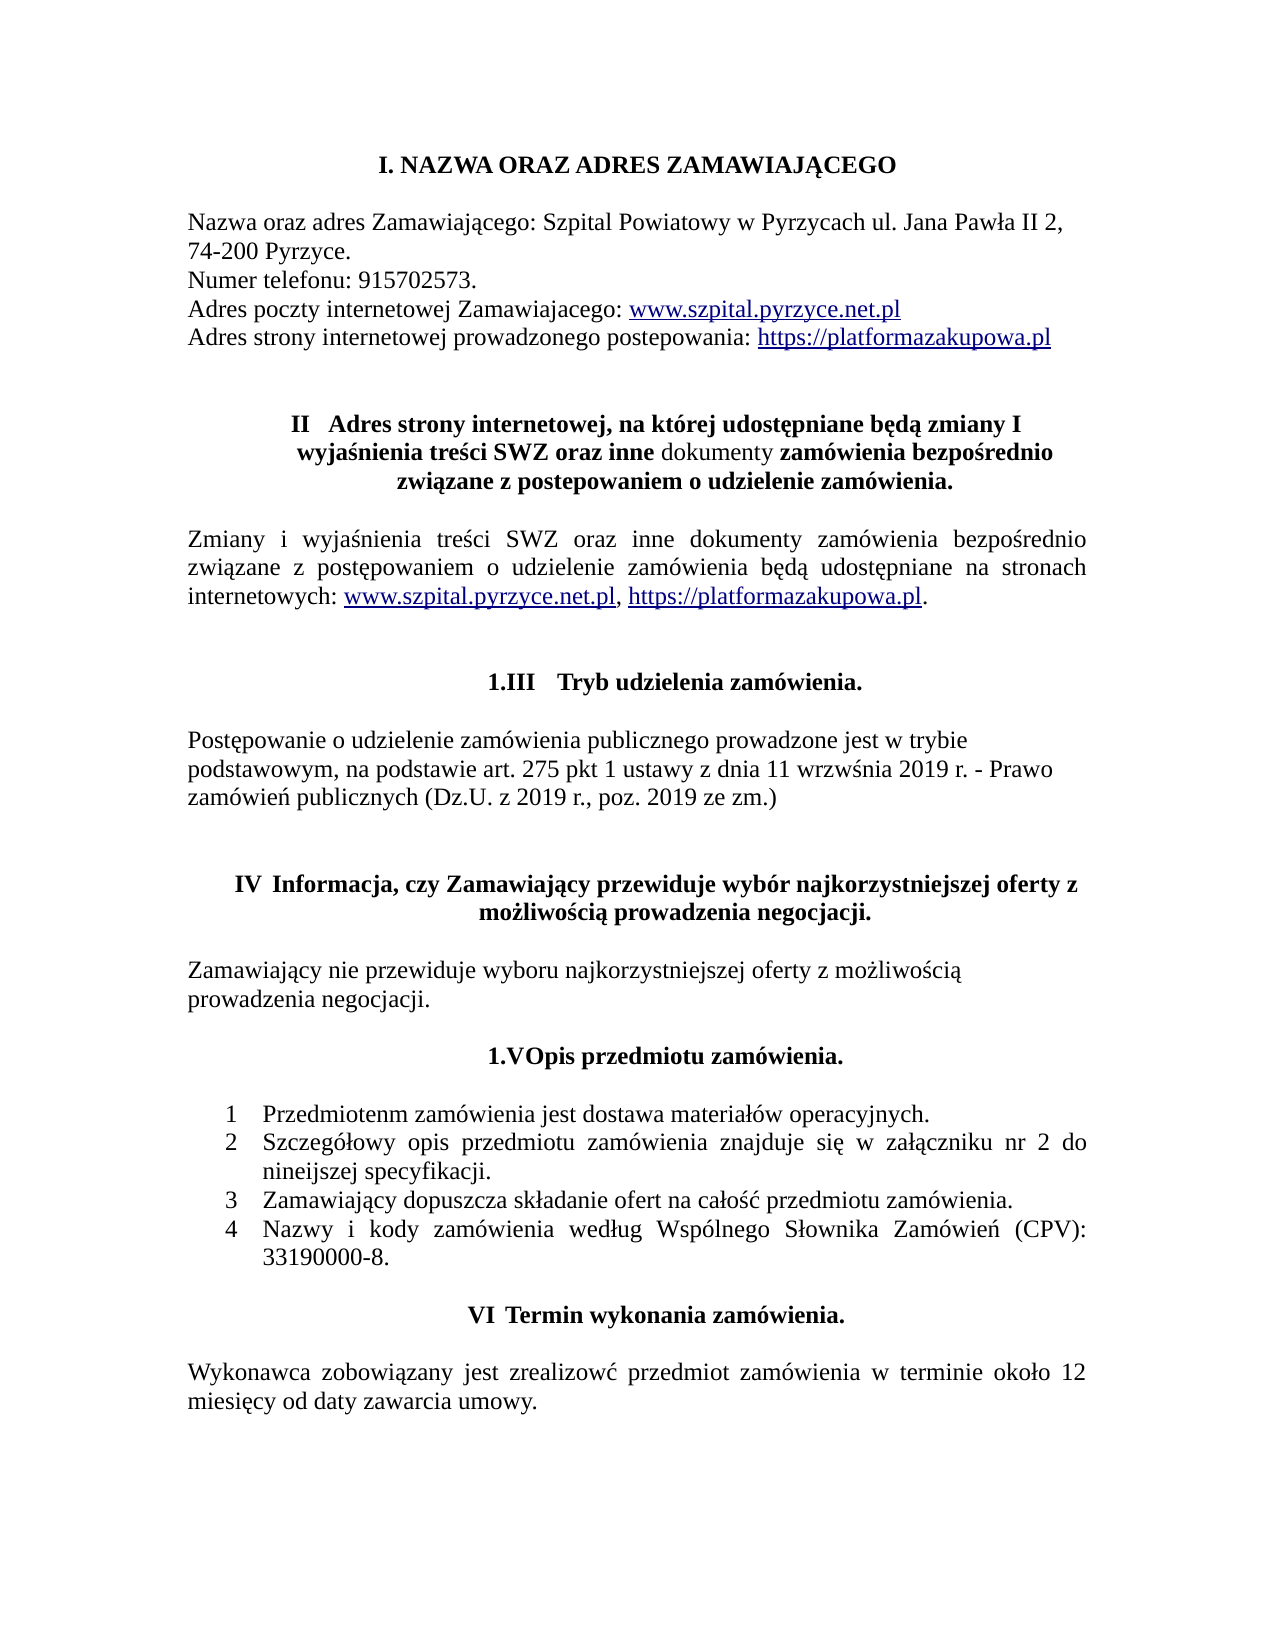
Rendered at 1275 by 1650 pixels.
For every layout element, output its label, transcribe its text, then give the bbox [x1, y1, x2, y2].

list Opis przedmiotu zamówienia. [487, 1041, 1087, 1070]
list Tryb udzielenia zamówienia. [487, 667, 1087, 696]
text I. NAZWA ORAZ ADRES ZAMAWIAJĄCEGO [187, 150, 1087, 179]
text Adres strony internetowej prowadzonego postepowania: https://platformazakupowa.pl [187, 322, 1087, 351]
text Numer telefonu: 915702573. [187, 265, 1087, 294]
text Zamawiający nie przewiduje wyboru najkorzystniejszej oferty z możliwością prowadzenia negocjacji. [187, 955, 1087, 1012]
text Nazwa oraz adres Zamawiającego: Szpital Powiatowy w Pyrzycach ul. Jana Pawła II 2, 74-200 Pyrzyce. [187, 207, 1087, 265]
list Termin wykonania zamówienia. [225, 1300, 1087, 1329]
list Szczegółowy opis przedmiotu zamówienia znajduje się w załączniku nr 2 do nineijszej specyfikacji. [225, 1127, 1087, 1185]
list Informacja, czy Zamawiający przewiduje wybór najkorzystniejszej oferty z możliwością prowadzenia negocjacji. [225, 869, 1087, 926]
text Zmiany i wyjaśnienia treści SWZ oraz inne dokumenty zamówienia bezpośrednio związane z postępowaniem o udzielenie zamówienia będą udostępniane na stronach internetowych: www.szpital.pyrzyce.net.pl, https://platformazakupowa.pl. [187, 524, 1087, 610]
list Nazwy i kody zamówienia według Wspólnego Słownika Zamówień (CPV): 33190000-8. [225, 1214, 1087, 1271]
list Zamawiający dopuszcza składanie ofert na całość przedmiotu zamówienia. [225, 1185, 1087, 1214]
list Przedmiotenm zamówienia jest dostawa materiałów operacyjnych. [225, 1099, 1087, 1127]
text Adres poczty internetowej Zamawiajacego: www.szpital.pyrzyce.net.pl [187, 294, 1087, 322]
text Postępowanie o udzielenie zamówienia publicznego prowadzone jest w trybie podstawowym, na podstawie art. 275 pkt 1 ustawy z dnia 11 wrzwśnia 2019 r. - Prawo zamówień publicznych (Dz.U. z 2019 r., poz. 2019 ze zm.) [187, 725, 1087, 811]
list Adres strony internetowej, na której udostępniane będą zmiany I wyjaśnienia treści SWZ oraz inne dokumenty zamówienia bezpośrednio związane z postepowaniem o udzielenie zamówienia. [225, 409, 1087, 495]
text Wykonawca zobowiązany jest zrealizowć przedmiot zamówienia w terminie około 12 miesięcy od daty zawarcia umowy. [187, 1357, 1087, 1415]
